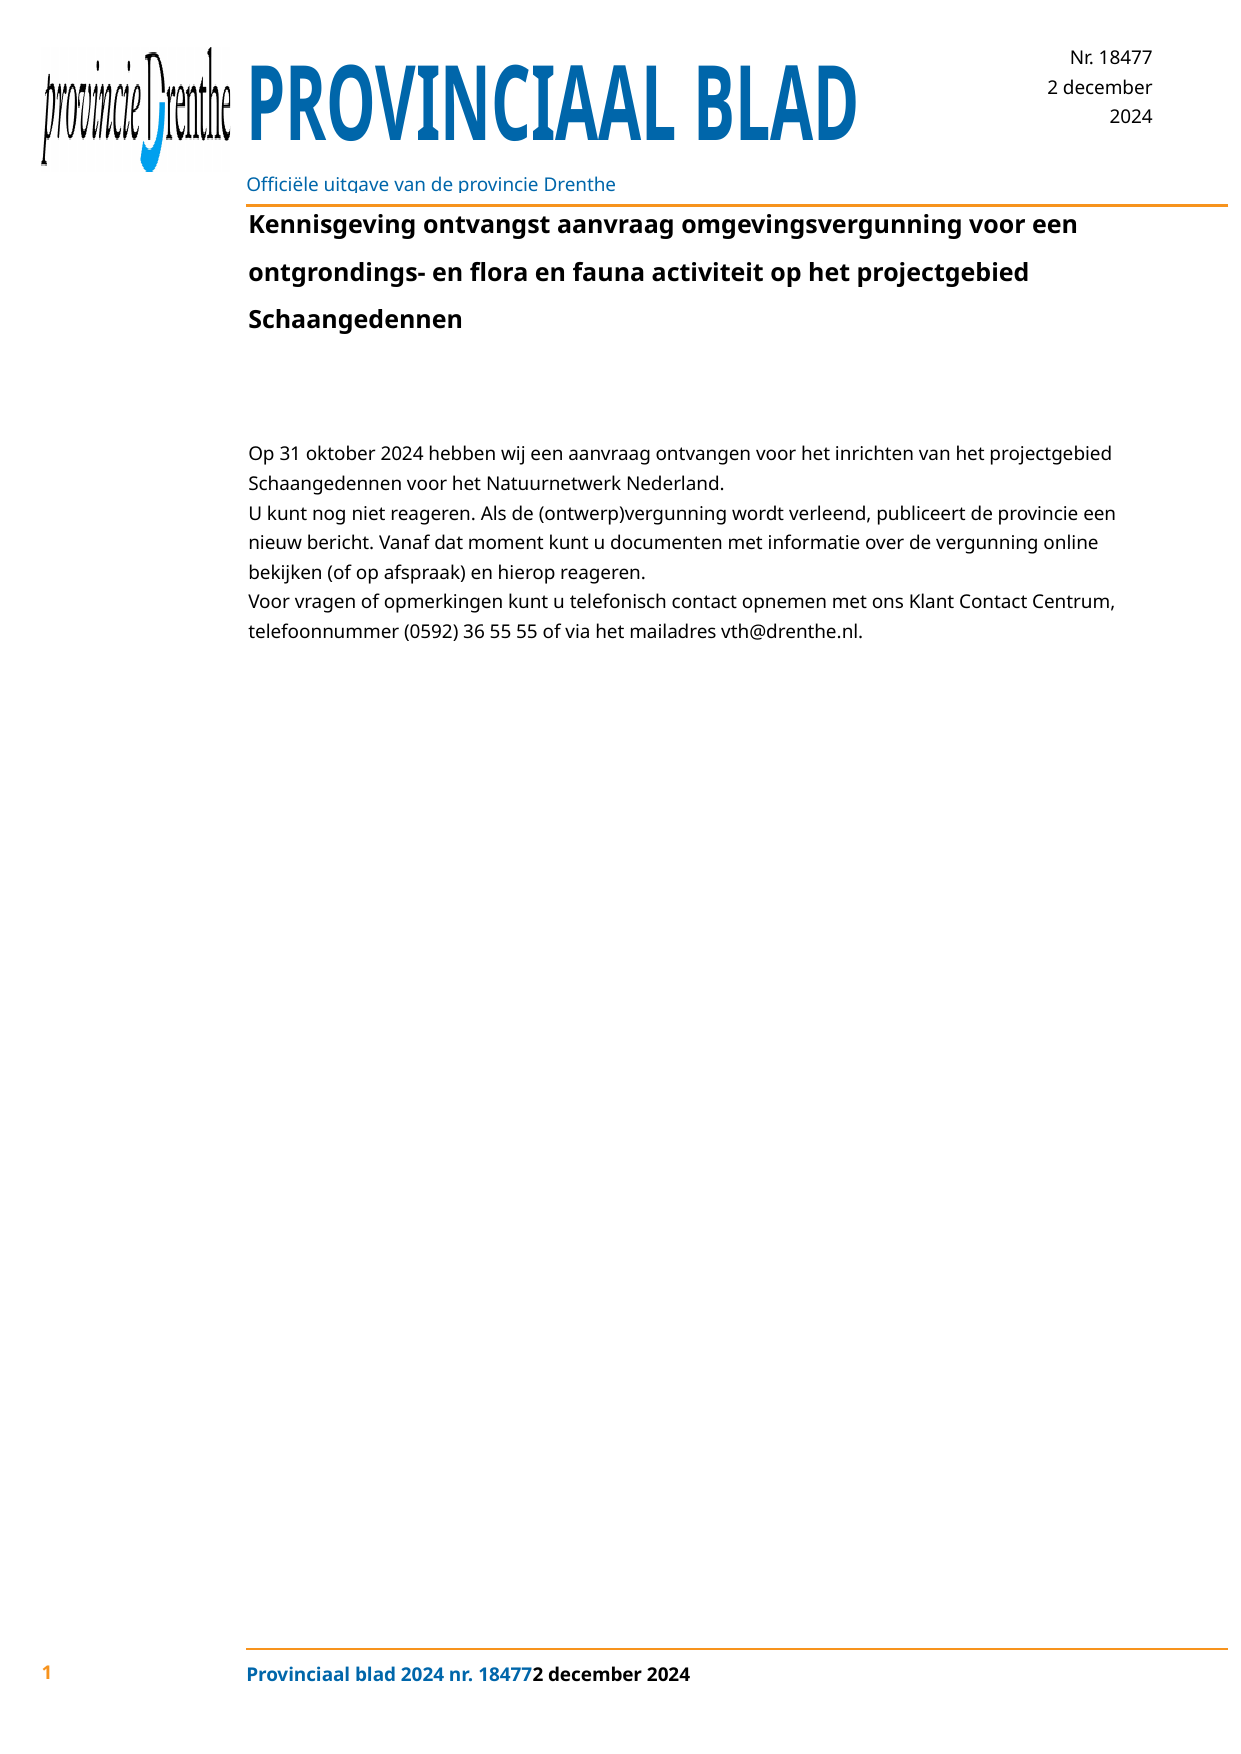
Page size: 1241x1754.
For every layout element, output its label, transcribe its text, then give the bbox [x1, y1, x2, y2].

text Kennisgeving ontvangst aanvraag omgevingsvergunning voor een ontgrondings- en flora en fauna activiteit op het projectgebied Schaangedennen [248, 207, 1152, 336]
text U kunt nog niet reageren. Als de (ontwerp)vergunning wordt verleend, publiceert de provincie een nieuw bericht. Vanaf dat moment kunt u documenten met informatie over de vergunning online bekijken (of op afspraak) en hierop reageren. [248, 500, 1152, 584]
text Voor vragen of opmerkingen kunt u telefonisch contact opnemen met ons Klant Contact Centrum, telefoonnummer (0592) 36 55 55 of via het mailadres vth@drenthe.nl. [248, 588, 1152, 644]
text Op 31 oktober 2024 hebben wij een aanvraag ontvangen voor het inrichten van het projectgebied Schaangedennen voor het Natuurnetwerk Nederland. [248, 441, 1152, 496]
picture [41, 47, 231, 172]
